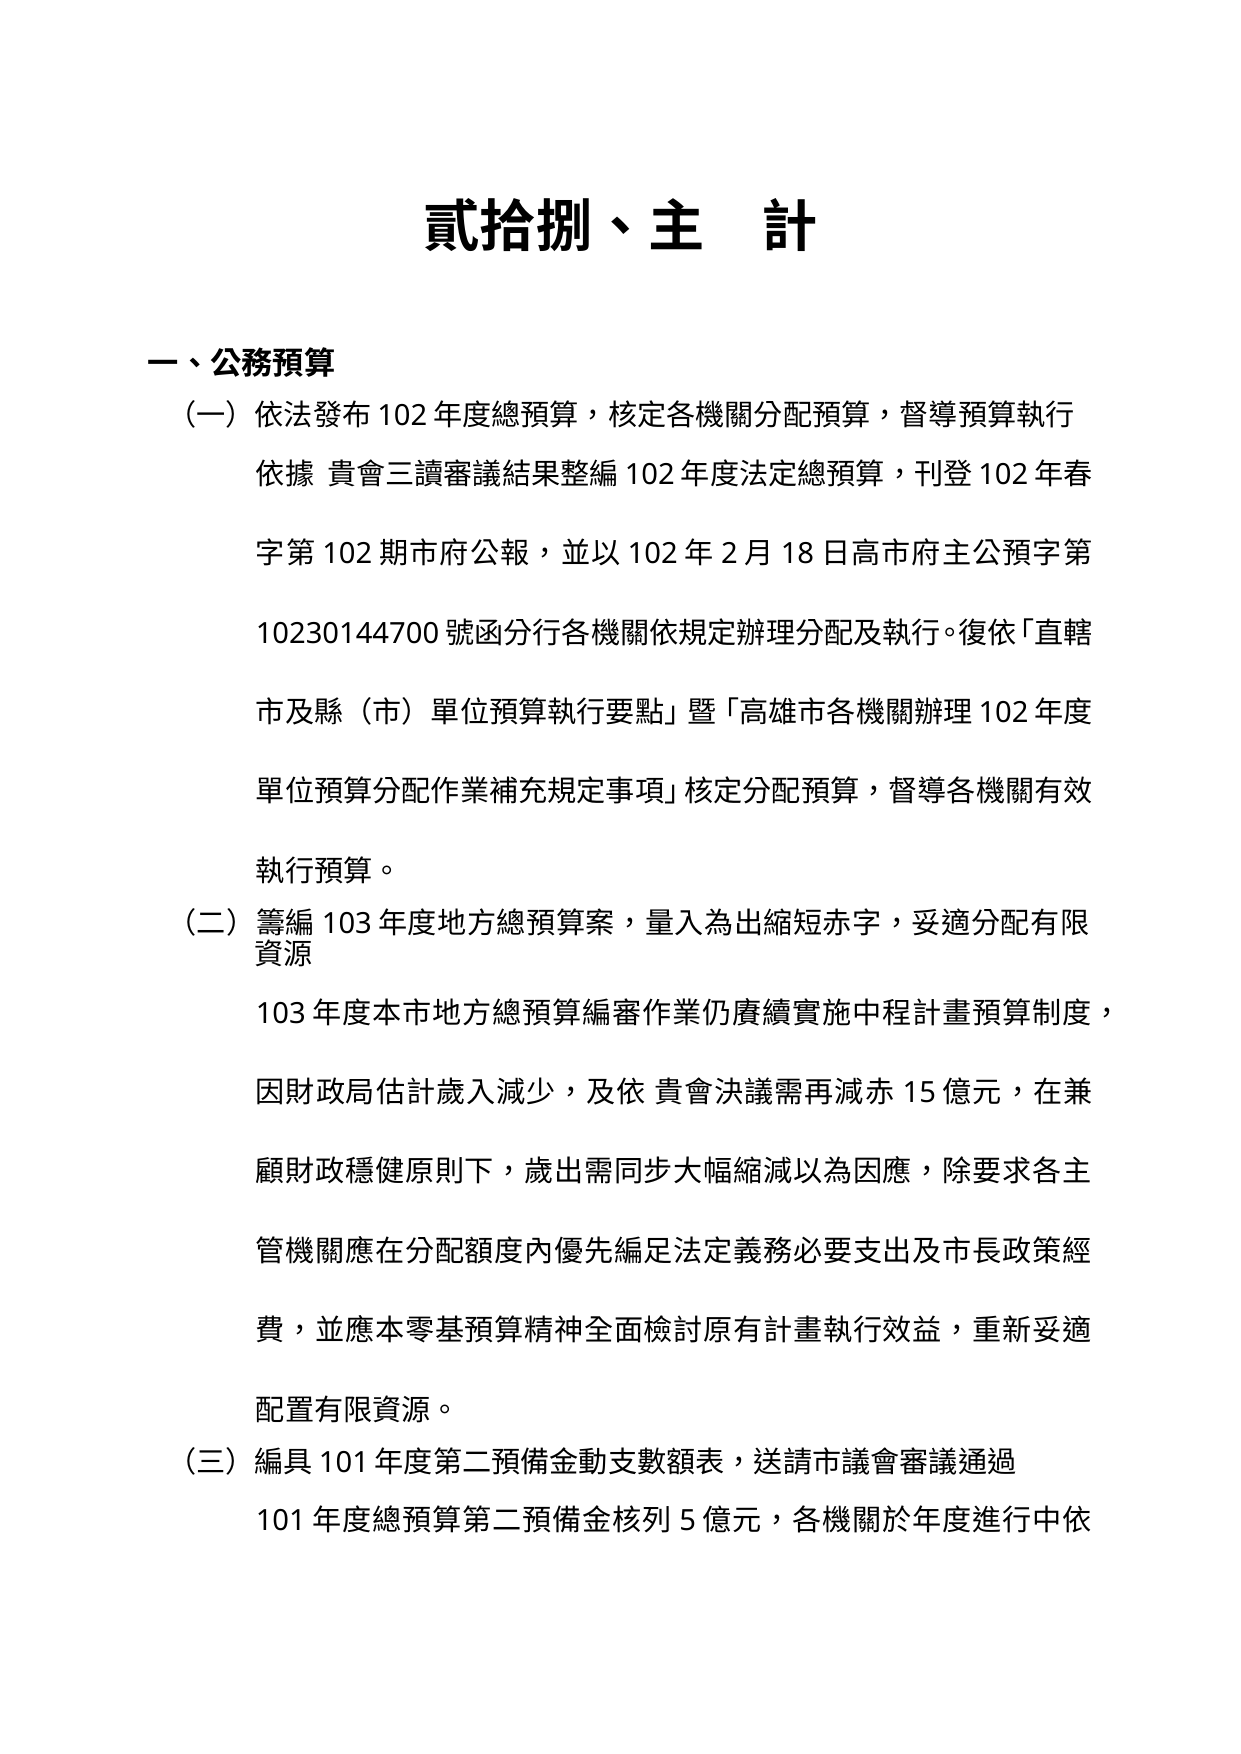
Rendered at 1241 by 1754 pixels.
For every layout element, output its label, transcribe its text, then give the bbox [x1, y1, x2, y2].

text 101年度總預算第二預備金核列5億元，各機關於年度進行中依 [256, 1478, 1092, 1558]
text 103年度本市地方總預算編審作業仍賡續實施中程計畫預算制度，因財政局估計歲入減少，及依 貴會決議需再減赤15億元，在兼顧財政穩健原則下，歲出需同步大幅縮減以為因應，除要求各主管機關應在分配額度內優先編足法定義務必要支出及市長政策經費，並應本零基預算精神全面檢討原有計畫執行效益，重新妥適配置有限資源。 [256, 971, 1092, 1447]
text 依據 貴會三讀審議結果整編102年度法定總預算，刊登102年春字第102期市府公報，並以102年2月18日高市府主公預字第10230144700號函分行各機關依規定辦理分配及執行。復依「直轄市及縣（市）單位預算執行要點」暨「高雄市各機關辦理102年度單位預算分配作業補充規定事項」核定分配預算，督導各機關有效執行預算。 [256, 432, 1092, 908]
text 貳拾捌、主 計 [148, 163, 1092, 282]
text （三）編具101年度第二預備金動支數額表，送請市議會審議通過 [148, 1447, 1092, 1478]
text 一、公務預算 [148, 321, 1092, 401]
text （一）依法發布102年度總預算，核定各機關分配預算，督導預算執行 [148, 401, 1092, 432]
text （二）籌編103年度地方總預算案，量入為出縮短赤字，妥適分配有限資源 [167, 908, 1092, 971]
